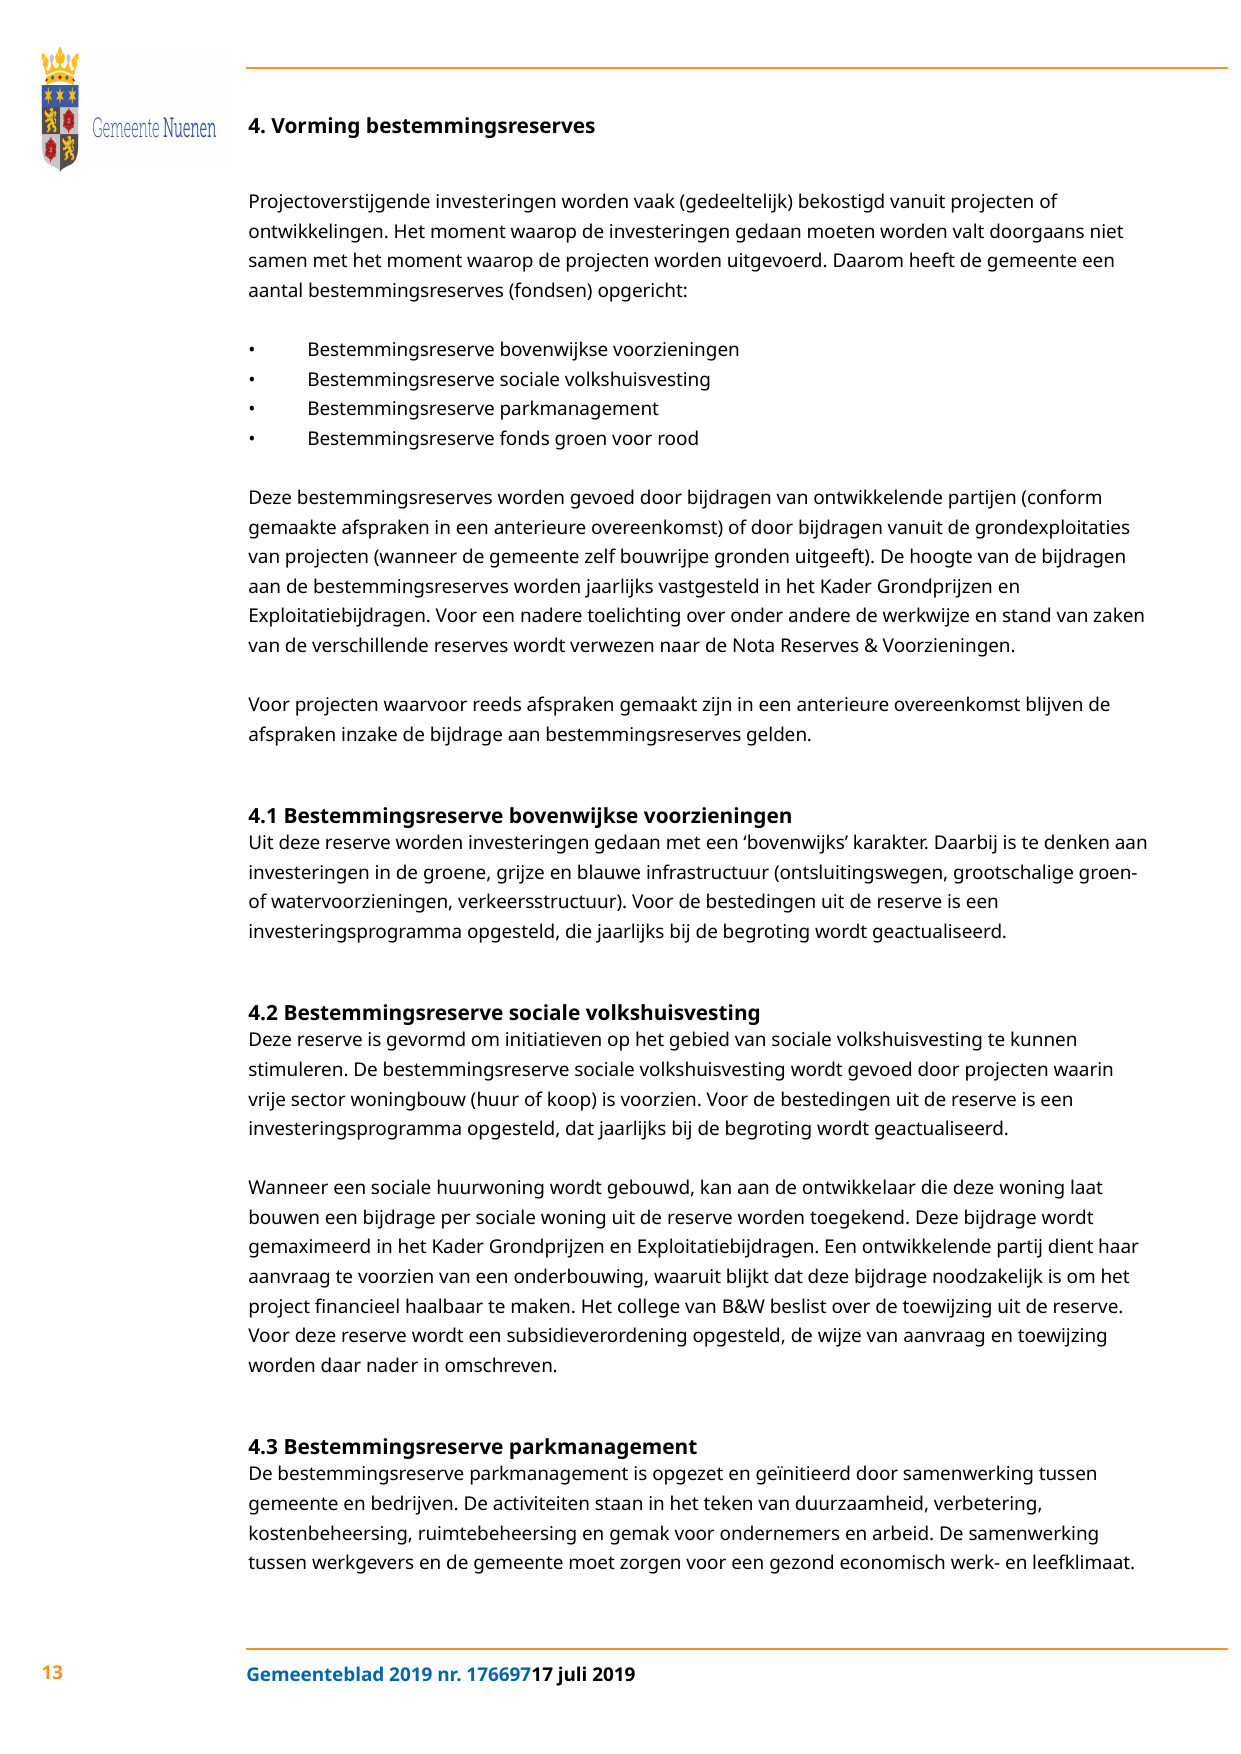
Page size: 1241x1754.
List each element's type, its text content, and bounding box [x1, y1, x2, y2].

text 4.2 Bestemmingsreserve sociale volkshuisvesting [248, 998, 1152, 1027]
list Bestemmingsreserve fonds groen voor rood [248, 425, 1152, 451]
text 4.3 Bestemmingsreserve parkmanagement [248, 1432, 1152, 1461]
text Deze reserve is gevormd om initiatieven op het gebied van sociale volkshuisvesting te kunnen stimuleren. De bestemmingsreserve sociale volkshuisvesting wordt gevoed door projecten waarin vrije sector woningbouw (huur of koop) is voorzien. Voor de bestedingen uit de reserve is een investeringsprogramma opgesteld, dat jaarlijks bij de begroting wordt geactualiseerd. [248, 1027, 1152, 1141]
text Deze bestemmingsreserves worden gevoed door bijdragen van ontwikkelende partijen (conform gemaakte afspraken in een anterieure overeenkomst) of door bijdragen vanuit de grondexploitaties van projecten (wanneer de gemeente zelf bouwrijpe gronden uitgeeft). De hoogte van de bijdragen aan de bestemmingsreserves worden jaarlijks vastgesteld in het Kader Grondprijzen en Exploitatiebijdragen. Voor een nadere toelichting over onder andere de werkwijze en stand van zaken van de verschillende reserves wordt verwezen naar de Nota Reserves & Voorzieningen. [248, 484, 1152, 658]
text De bestemmingsreserve parkmanagement is opgezet en geïnitieerd door samenwerking tussen gemeente en bedrijven. De activiteiten staan in het teken van duurzaamheid, verbetering, kostenbeheersing, ruimtebeheersing en gemak voor ondernemers en arbeid. De samenwerking tussen werkgevers en de gemeente moet zorgen voor een gezond economisch werk- en leefklimaat. [248, 1461, 1152, 1575]
text Voor projecten waarvoor reeds afspraken gemaakt zijn in een anterieure overeenkomst blijven de afspraken inzake de bijdrage aan bestemmingsreserves gelden. [248, 691, 1152, 747]
text Projectoverstijgende investeringen worden vaak (gedeeltelijk) bekostigd vanuit projecten of ontwikkelingen. Het moment waarop de investeringen gedaan moeten worden valt doorgaans niet samen met het moment waarop de projecten worden uitgevoerd. Daarom heeft de gemeente een aantal bestemmingsreserves (fondsen) opgericht: [248, 188, 1152, 303]
text Wanneer een sociale huurwoning wordt gebouwd, kan aan de ontwikkelaar die deze woning laat bouwen een bijdrage per sociale woning uit de reserve worden toegekend. Deze bijdrage wordt gemaximeerd in het Kader Grondprijzen en Exploitatiebijdragen. Een ontwikkelende partij dient haar aanvraag te voorzien van een onderbouwing, waaruit blijkt dat deze bijdrage noodzakelijk is om het project financieel haalbaar te maken. Het college van B&W beslist over de toewijzing uit de reserve. Voor deze reserve wordt een subsidieverordening opgesteld, de wijze van aanvraag en toewijzing worden daar nader in omschreven. [248, 1174, 1152, 1378]
list Bestemmingsreserve sociale volkshuisvesting [248, 366, 1152, 392]
text Uit deze reserve worden investeringen gedaan met een ‘bovenwijks’ karakter. Daarbij is te denken aan investeringen in de groene, grijze en blauwe infrastructuur (ontsluitingswegen, grootschalige groen- of watervoorzieningen, verkeersstructuur). Voor de bestedingen uit de reserve is een investeringsprogramma opgesteld, die jaarlijks bij de begroting wordt geactualiseerd. [248, 829, 1152, 944]
list Bestemmingsreserve bovenwijkse voorzieningen [248, 336, 1152, 362]
text 4. Vorming bestemmingsreserves [248, 111, 1152, 139]
text 4.1 Bestemmingsreserve bovenwijkse voorzieningen [248, 801, 1152, 829]
picture [41, 47, 231, 172]
list Bestemmingsreserve parkmanagement [248, 396, 1152, 421]
